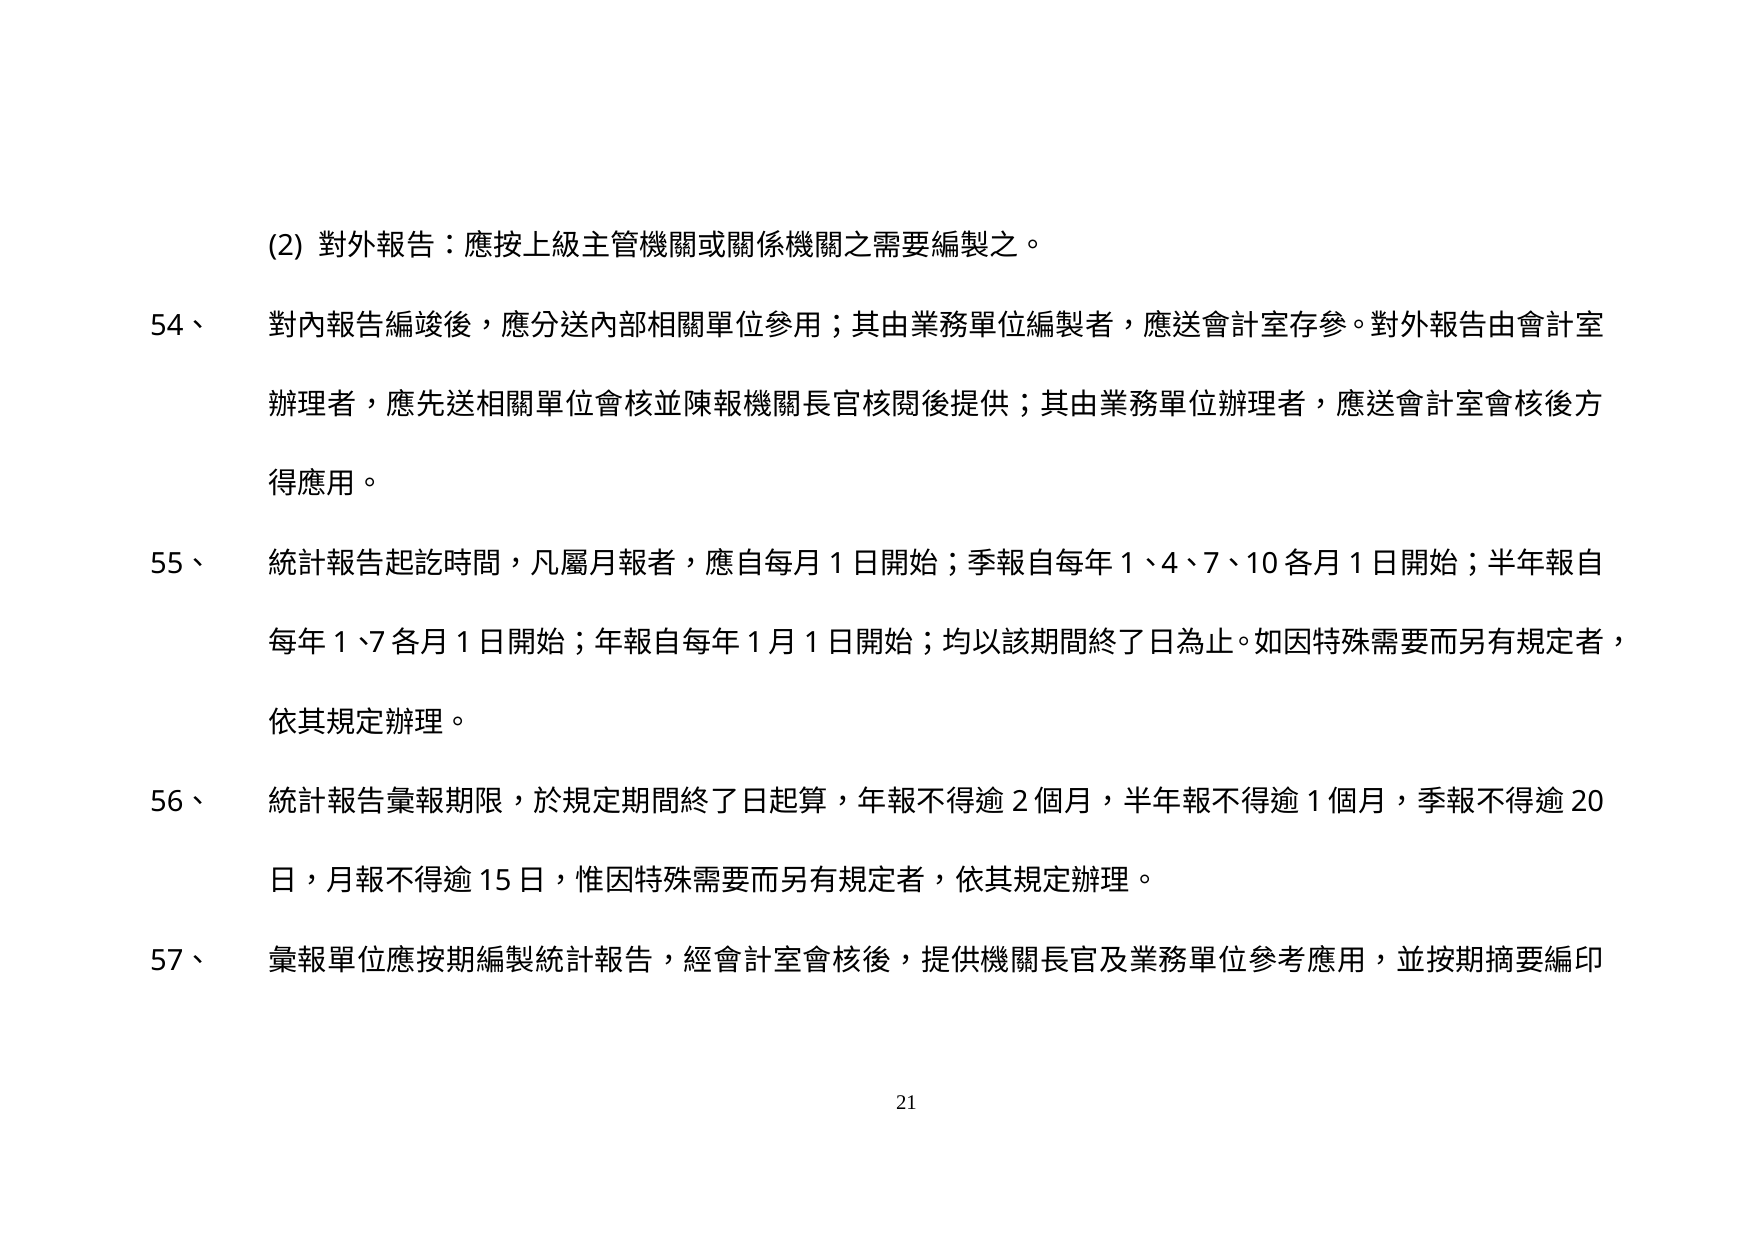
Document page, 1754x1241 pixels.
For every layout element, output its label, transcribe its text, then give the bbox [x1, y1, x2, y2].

list 對內報告編竣後，應分送內部相關單位參用；其由業務單位編製者，應送會計室存參。對外報告由會計室辦理者，應先送相關單位會核並陳報機關長官核閱後提供；其由業務單位辦理者，應送會計室會核後方得應用。 [150, 283, 1604, 521]
list 對外報告：應按上級主管機關或關係機關之需要編製之。 [268, 203, 1604, 283]
list 彙報單位應按期編製統計報告，經會計室會核後，提供機關長官及業務單位參考應用，並按期摘要編印，對外發布。 [150, 918, 1604, 997]
list 統計報告起訖時間，凡屬月報者，應自每月1日開始；季報自每年1、4、7、10各月1日開始；半年報自每年1、7各月1日開始；年報自每年1月1日開始；均以該期間終了日為止。如因特殊需要而另有規定者，依其規定辦理。 [150, 521, 1604, 759]
list 統計報告彙報期限，於規定期間終了日起算，年報不得逾2個月，半年報不得逾1個月，季報不得逾20日，月報不得逾15日，惟因特殊需要而另有規定者，依其規定辦理。 [150, 759, 1604, 918]
